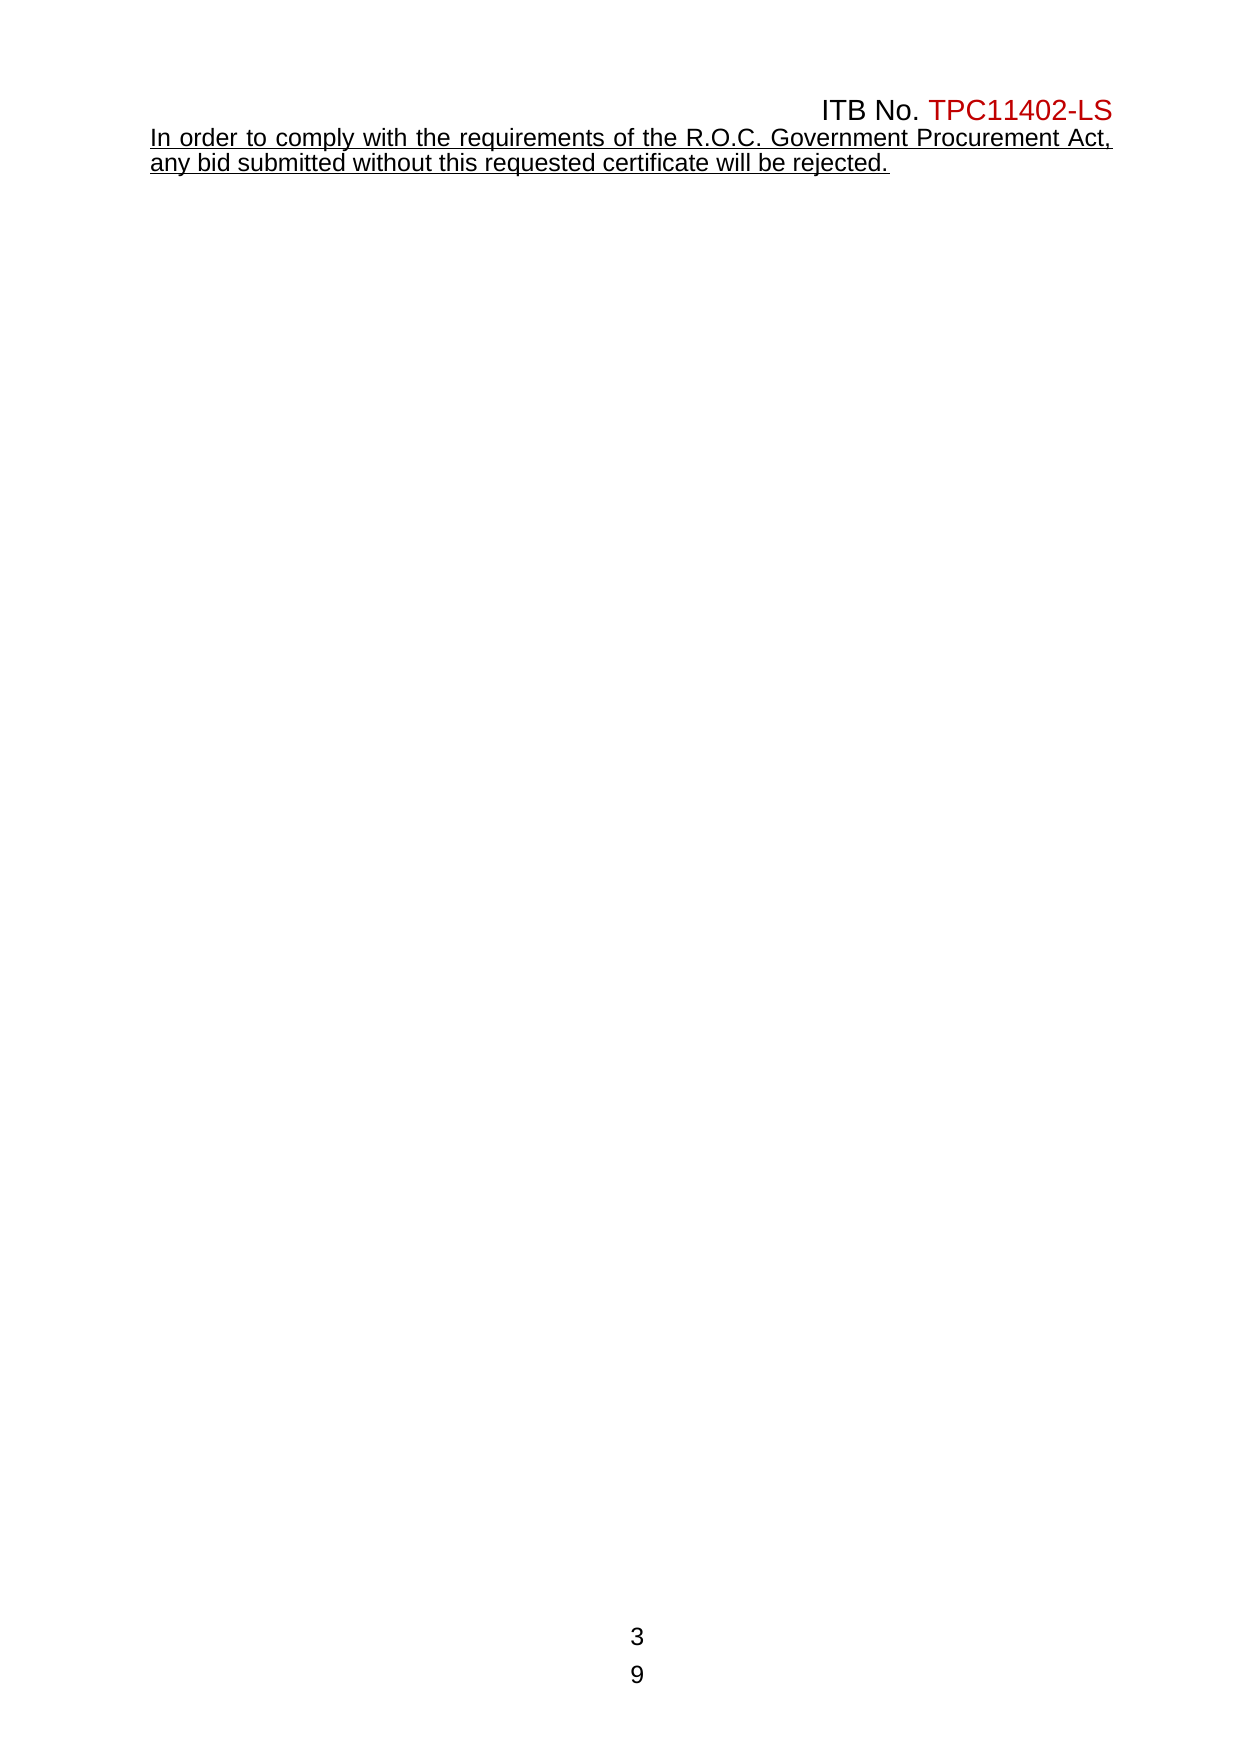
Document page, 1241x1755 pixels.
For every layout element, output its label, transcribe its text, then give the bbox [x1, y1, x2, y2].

text In order to comply with the requirements of the R.O.C. Government Procurement Act, [150, 126, 1113, 148]
text any bid submitted without this requested certificate will be rejected. [150, 149, 1113, 176]
